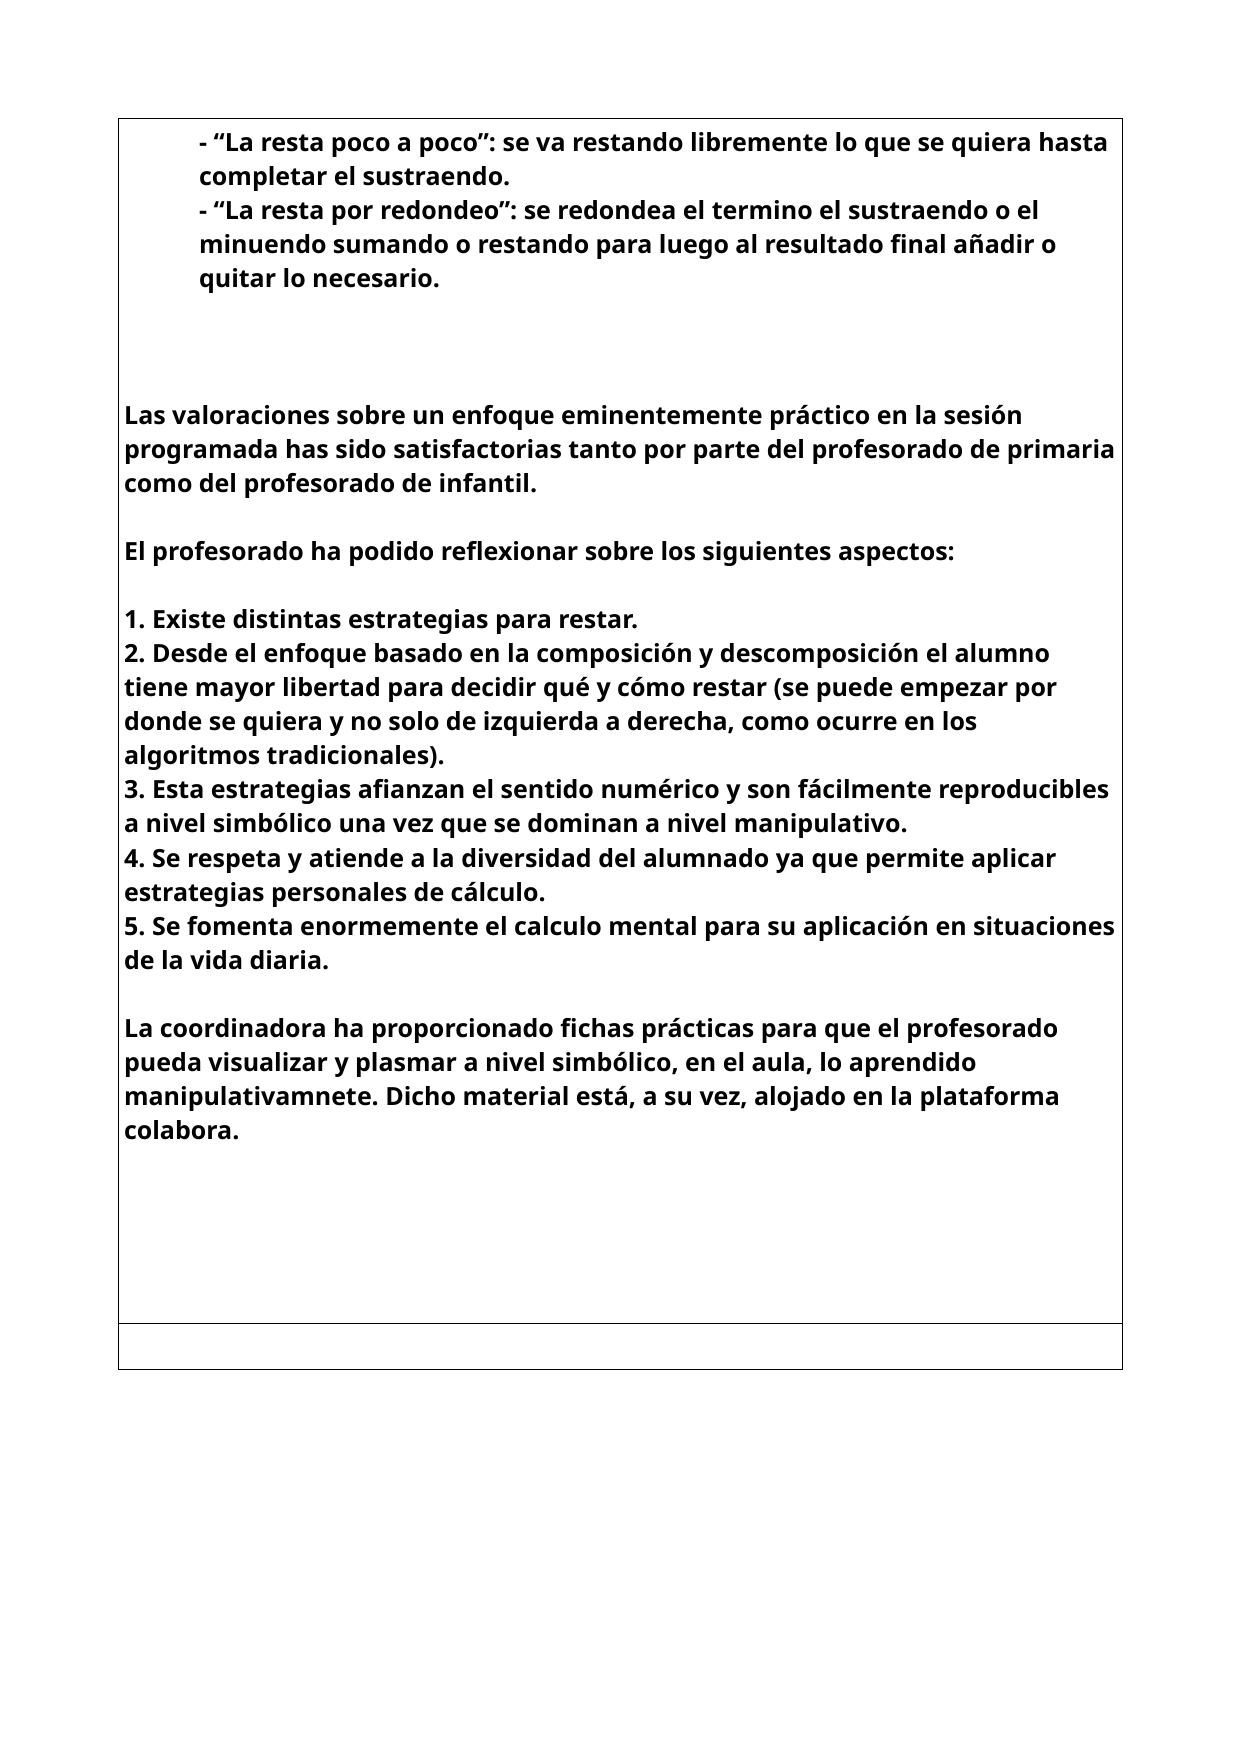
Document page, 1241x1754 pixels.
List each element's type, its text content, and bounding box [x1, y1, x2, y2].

table_cell [119, 1324, 1122, 1369]
table_header - “La resta poco a poco”: se va restando libremente lo que se quiera hasta completar el sustraendo. - “La resta por redondeo”: se redondea el termino el sustraendo o el minuendo sumando o restando para luego al resultado final añadir o quitar lo necesario. Las valoraciones sobre un enfoque eminentemente práctico en la sesión programada has sido satisfactorias tanto por parte del profesorado de primaria como del profesorado de infantil. El profesorado ha podido reflexionar sobre los siguientes aspectos: 1. Existe distintas estrategias para restar. 2. Desde el enfoque basado en la composición y descomposición el alumno tiene mayor libertad para decidir qué y cómo restar (se puede empezar por donde se quiera y no solo de izquierda a derecha, como ocurre en los algoritmos tradicionales). 3. Esta estrategias afianzan el sentido numérico y son fácilmente reproducibles a nivel simbólico una vez que se dominan a nivel manipulativo. 4. Se respeta y atiende a la diversidad del alumnado ya que permite aplicar estrategias personales de cálculo. 5. Se fomenta enormemente el calculo mental para su aplicación en situaciones de la vida diaria. La coordinadora ha proporcionado fichas prácticas para que el profesorado pueda visualizar y plasmar a nivel simbólico, en el aula, lo aprendido manipulativamnete. Dicho material está, a su vez, alojado en la plataforma colabora. [119, 119, 1122, 1323]
